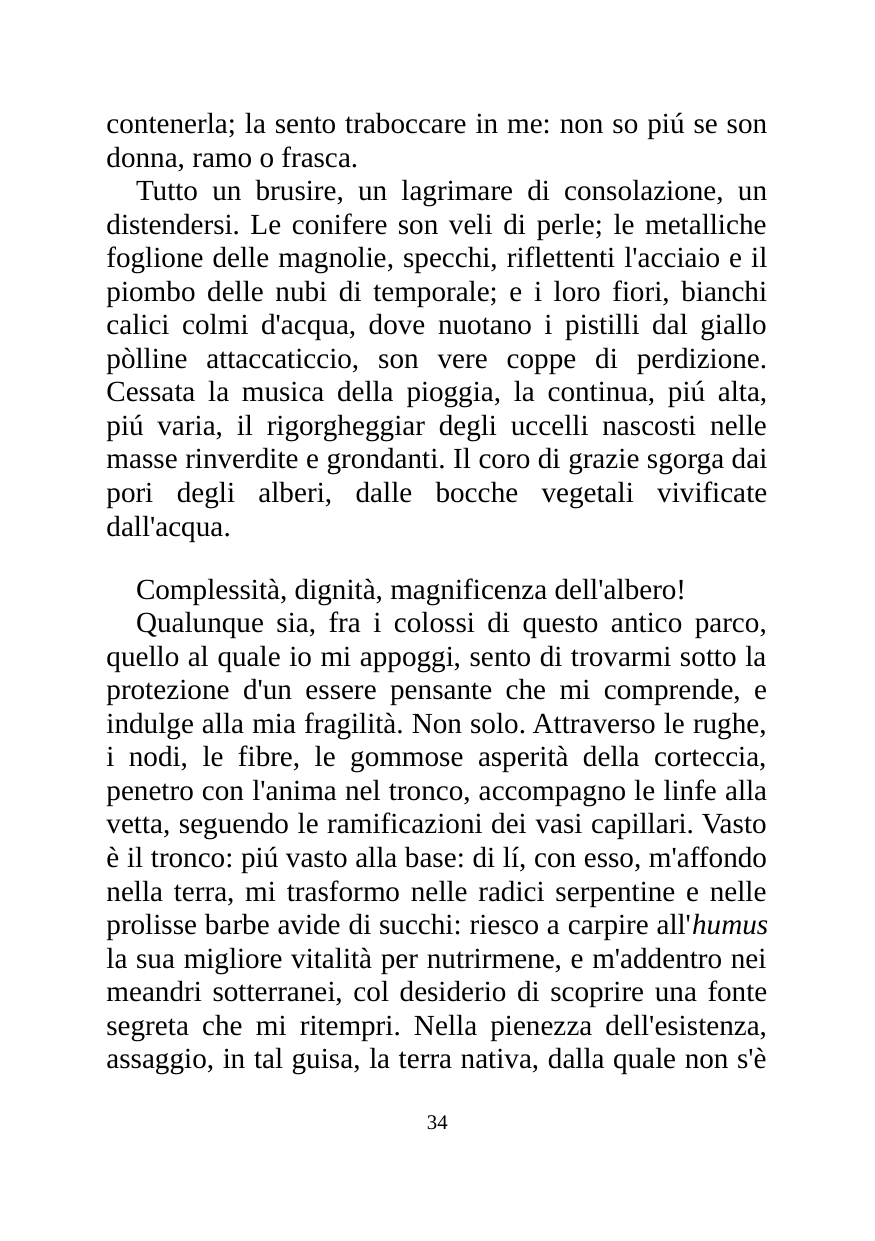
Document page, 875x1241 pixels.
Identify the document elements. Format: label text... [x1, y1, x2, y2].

text Qualunque sia, fra i colossi di questo antico parco, quello al quale io mi appoggi, sento di trovarmi sotto la protezione d'un essere pensante che mi comprende, e indulge alla mia fragilità. Non solo. Attraverso le rughe, i nodi, le fibre, le gommose asperità della corteccia, penetro con l'anima nel tronco, accompagno le linfe alla vetta, seguendo le ramificazioni dei vasi capillari. Vasto è il tronco: piú vasto alla base: di lí, con esso, m'affondo nella terra, mi trasformo nelle radici serpentine e nelle prolisse barbe avide di succhi: riesco a carpire all'humus la sua migliore vitalità per nutrirmene, e m'addentro nei meandri sotterranei, col desiderio di scoprire una fonte segreta che mi ritempri. Nella pienezza dell'esistenza, assaggio, in tal guisa, la terra nativa, dalla quale non s'è [106, 605, 768, 1075]
text Tutto un brusire, un lagrimare di consolazione, un distendersi. Le conifere son veli di perle; le metalliche foglione delle magnolie, specchi, riflettenti l'acciaio e il piombo delle nubi di temporale; e i loro fiori, bianchi calici colmi d'acqua, dove nuotano i pistilli dal giallo pòlline attaccaticcio, son vere coppe di perdizione. Cessata la musica della pioggia, la continua, piú alta, piú varia, il rigorgheggiar degli uccelli nascosti nelle masse rinverdite e grondanti. Il coro di grazie sgorga dai pori degli alberi, dalle bocche vegetali vivificate dall'acqua. [106, 173, 768, 542]
text contenerla; la sento traboccare in me: non so piú se son donna, ramo o frasca. [106, 106, 768, 173]
text Complessità, dignità, magnificenza dell'albero! [106, 572, 768, 605]
